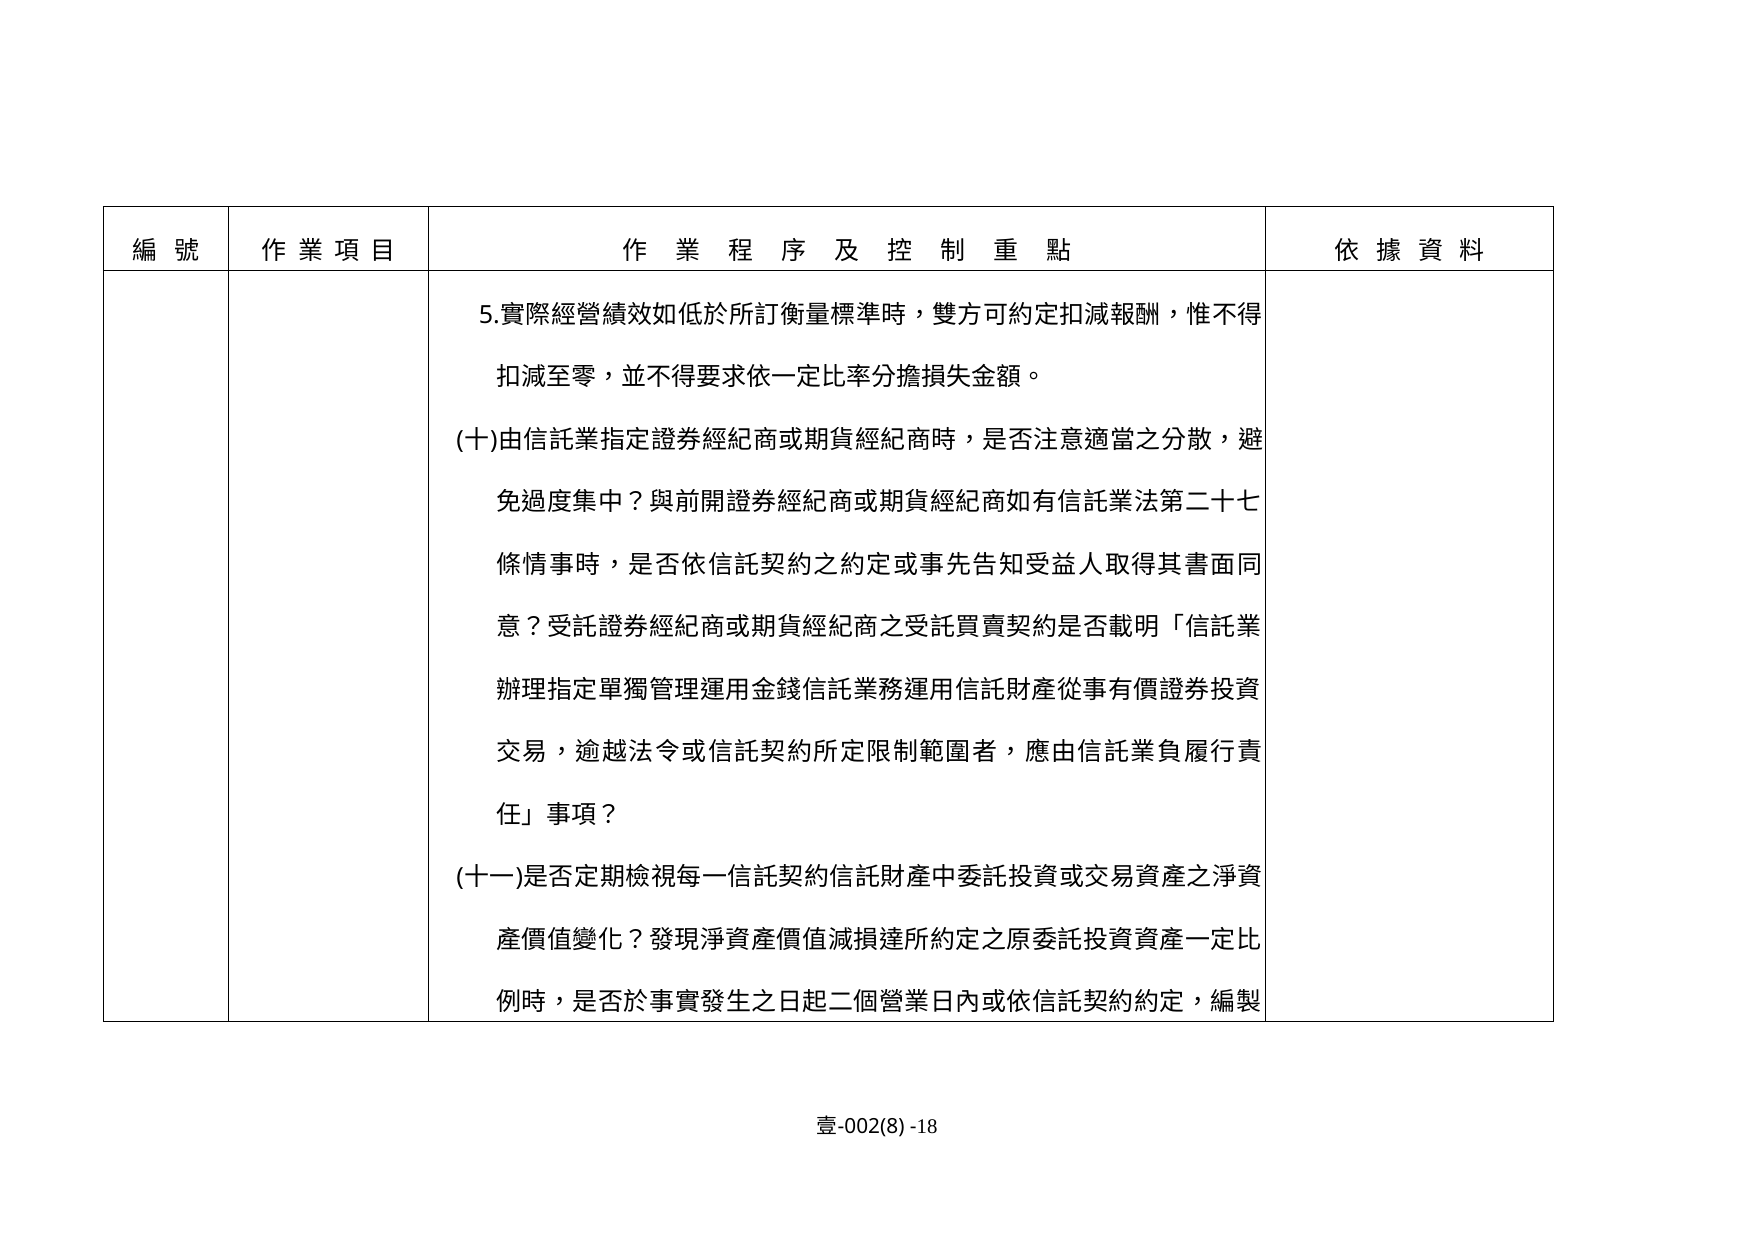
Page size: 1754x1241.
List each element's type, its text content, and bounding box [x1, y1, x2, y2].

table_header 依 據 資 料 [1266, 207, 1553, 270]
table_header 作 業 項 目 [229, 207, 428, 270]
table_cell [104, 271, 228, 1021]
table_cell [229, 271, 428, 1021]
table_header 作 業 程 序 及 控 制 重 點 [429, 207, 1265, 270]
table_header 編 號 [104, 207, 228, 270]
table_cell 5.實際經營績效如低於所訂衡量標準時，雙方可約定扣減報酬，惟不得扣減至零，並不得要求依一定比率分擔損失金額。 (十)由信託業指定證券經紀商或期貨經紀商時，是否注意適當之分散，避免過度集中？與前開證券經紀商或期貨經紀商如有信託業法第二十七條情事時，是否依信託契約之約定或事先告知受益人取得其書面同意？受託證券經紀商或期貨經紀商之受託買賣契約是否載明「信託業辦理指定單獨管理運用金錢信託業務運用信託財產從事有價證券投資交易，逾越法令或信託契約所定限制範圍者，應由信託業負履行責任」事項？ (十一)是否定期檢視每一信託契約信託財產中委託投資或交易資產之淨資產價值變化？發現淨資產價值減損達所約定之原委託投資資產一定比例時，是否於事實發生之日起二個營業日內或依信託契約約定，編製 [429, 271, 1265, 1021]
table_cell [1266, 271, 1553, 1021]
